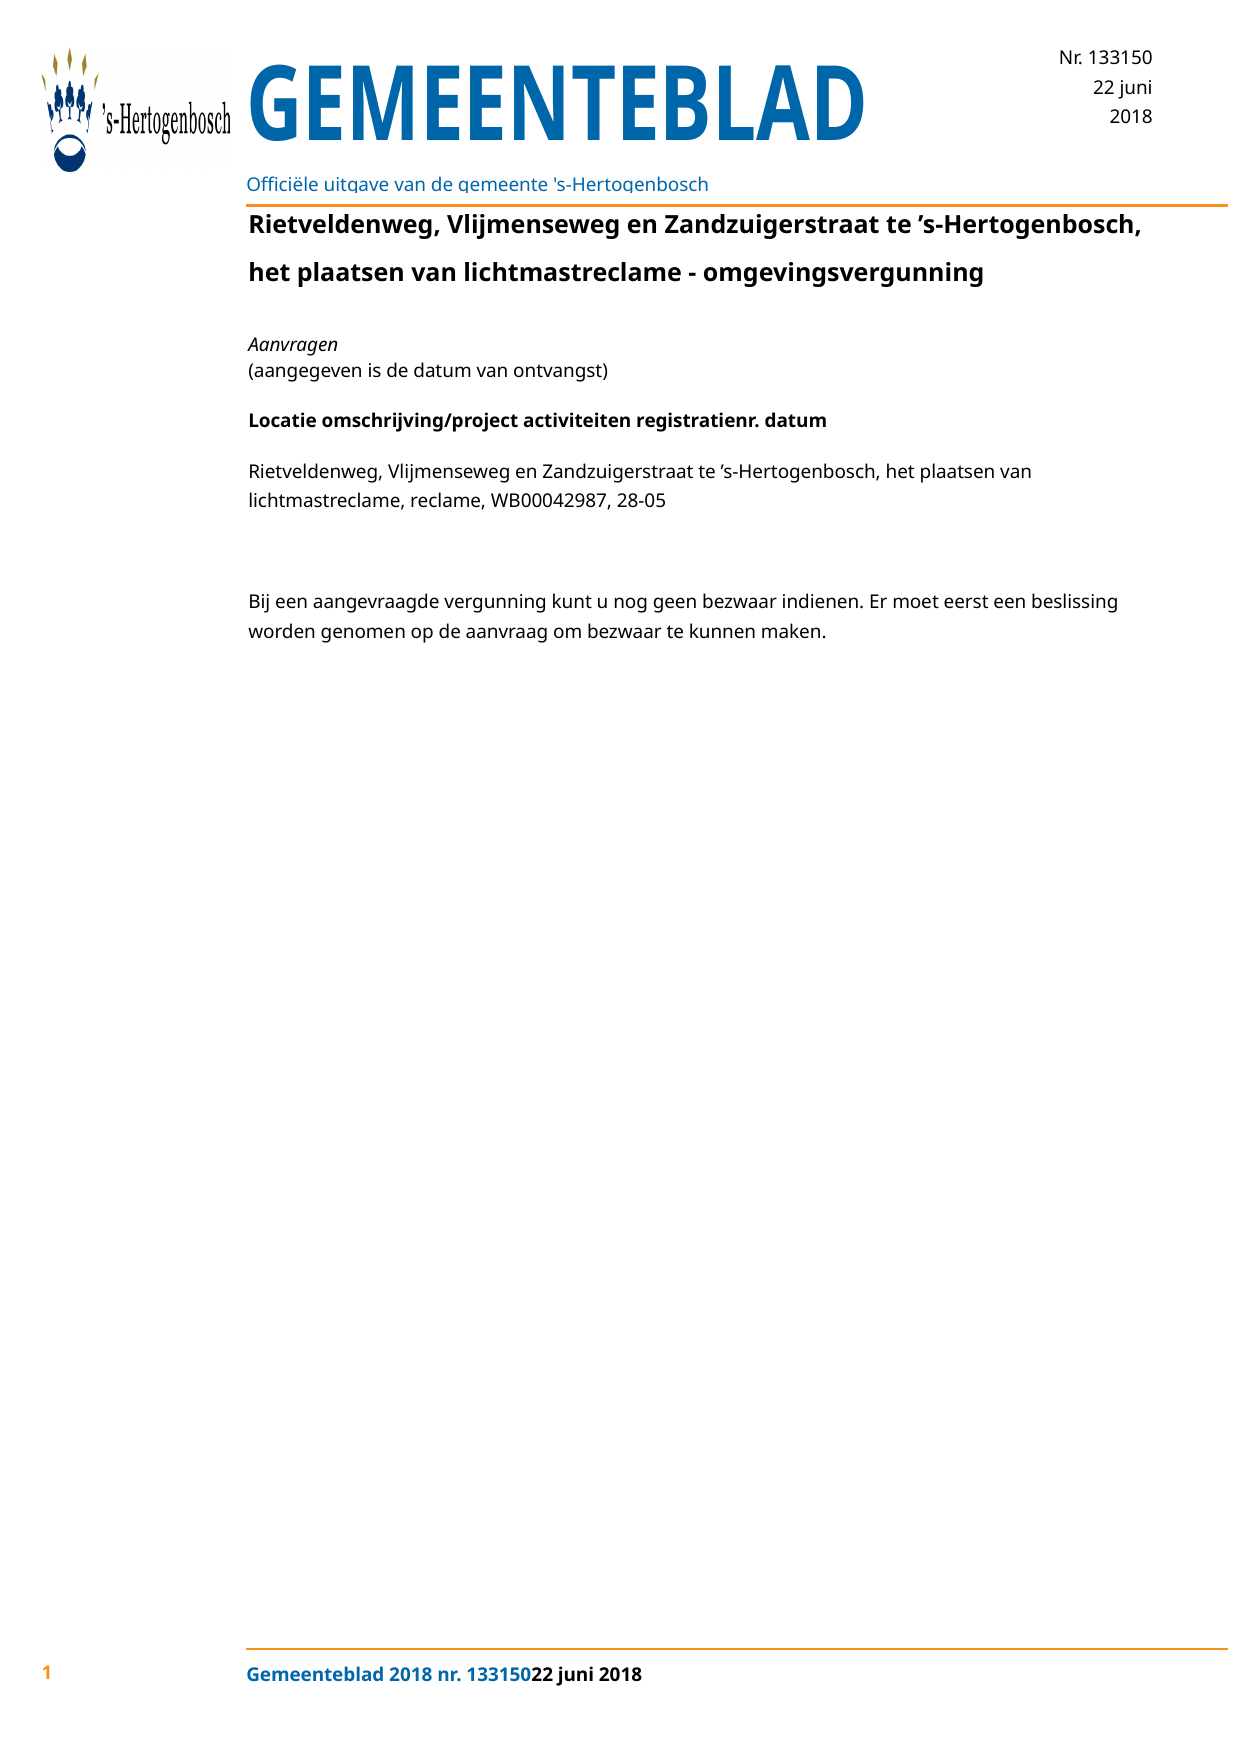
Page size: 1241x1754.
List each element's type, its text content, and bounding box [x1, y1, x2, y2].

text Bij een aangevraagde vergunning kunt u nog geen bezwaar indienen. Er moet eerst een beslissing worden genomen op de aanvraag om bezwaar te kunnen maken. [248, 588, 1152, 644]
text Locatie omschrijving/project activiteiten registratienr. datum [248, 408, 1152, 433]
text Rietveldenweg, Vlijmenseweg en Zandzuigerstraat te ’s-Hertogenbosch, het plaatsen van lichtmastreclame, reclame, WB00042987, 28-05 [248, 458, 1152, 513]
text Rietveldenweg, Vlijmenseweg en Zandzuigerstraat te ’s-Hertogenbosch, het plaatsen van lichtmastreclame - omgevingsvergunning [248, 207, 1152, 288]
text (aangegeven is de datum van ontvangst) [248, 357, 1152, 383]
text Aanvragen [248, 331, 1152, 357]
picture [41, 47, 231, 172]
